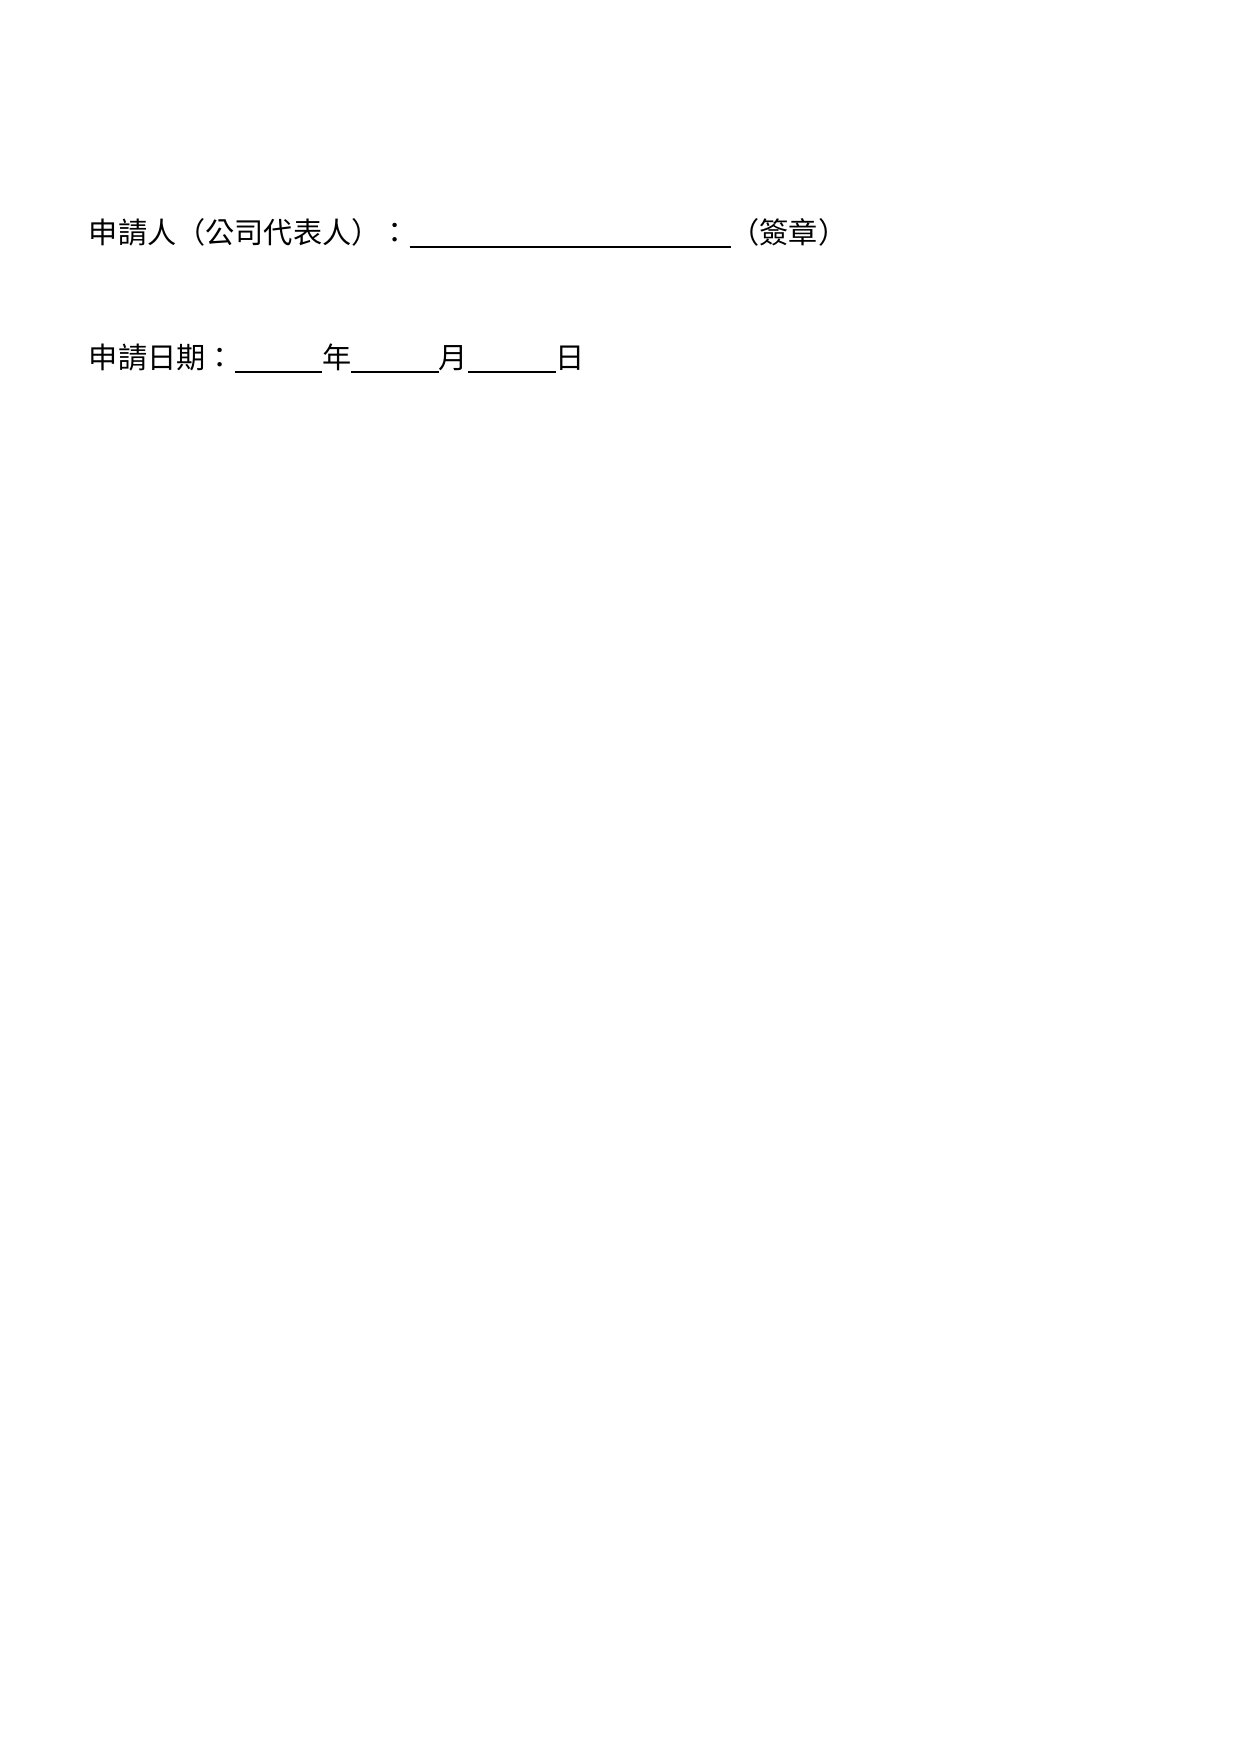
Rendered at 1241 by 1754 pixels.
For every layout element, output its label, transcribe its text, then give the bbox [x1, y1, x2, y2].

text 申請人（公司代表人）： （簽章） [89, 189, 1152, 252]
text 申請日期： 年 月 日 [89, 314, 1152, 377]
